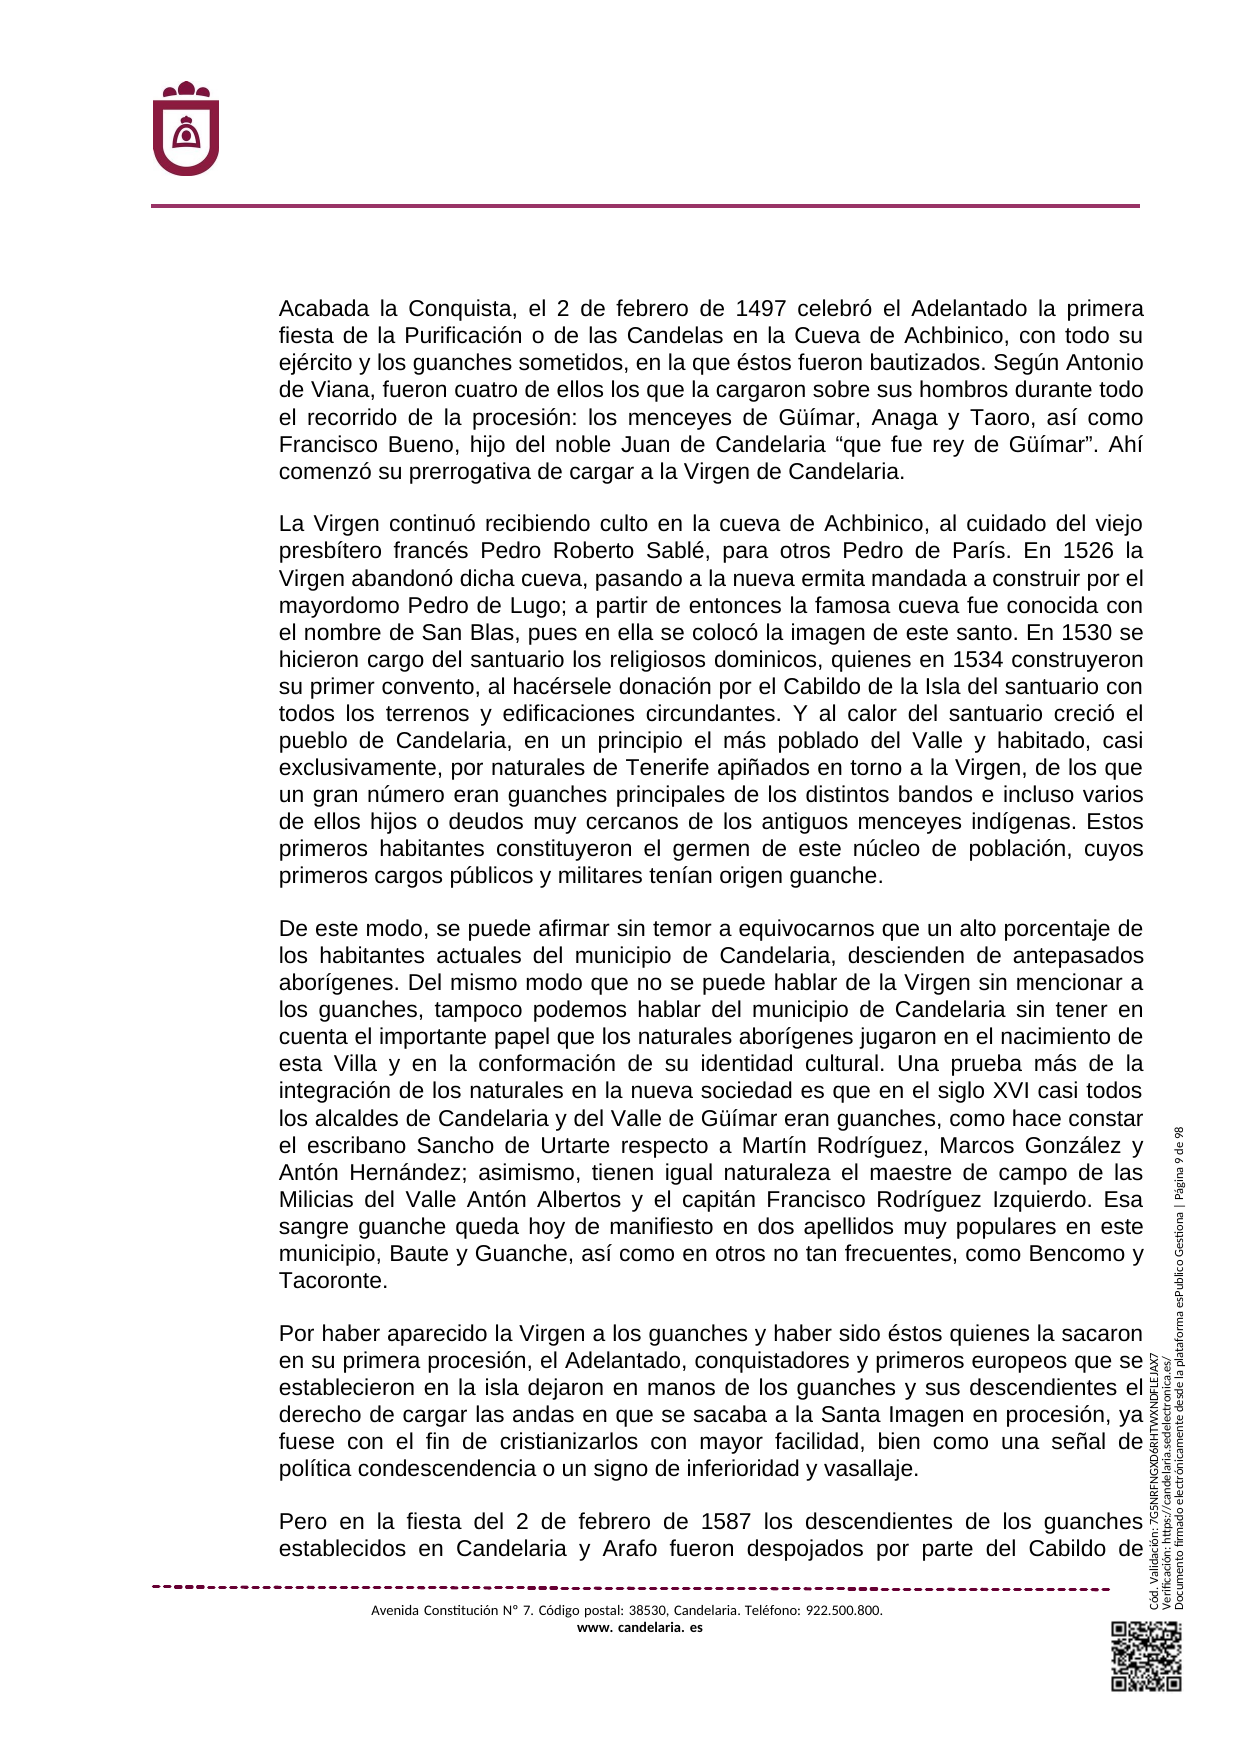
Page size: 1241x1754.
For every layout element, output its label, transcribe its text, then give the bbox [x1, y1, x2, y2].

text De este modo, se puede afirmar sin temor a equivocarnos que un alto porcentaje de los habitantes actuales del municipio de Candelaria, descienden de antepasados aborígenes. Del mismo modo que no se puede hablar de la Virgen sin mencionar a los guanches, tampoco podemos hablar del municipio de Candelaria sin tener en cuenta el importante papel que los naturales aborígenes jugaron en el nacimiento de esta Villa y en la conformación de su identidad cultural. Una prueba más de la integración de los naturales en la nueva sociedad es que en el siglo XVI casi todos los alcaldes de Candelaria y del Valle de Güímar eran guanches, como hace constar el escribano Sancho de Urtarte respecto a Martín Rodríguez, Marcos González y Antón Hernández; asimismo, tienen igual naturaleza el maestre de campo de las Milicias del Valle Antón Albertos y el capitán Francisco Rodríguez Izquierdo. Esa sangre guanche queda hoy de manifiesto en dos apellidos muy populares en este municipio, Baute y Guanche, así como en otros no tan frecuentes, como Bencomo y Tacoronte. [279, 915, 1144, 1293]
text Pero en la fiesta del 2 de febrero de 1587 los descendientes de los guanches establecidos en Candelaria y Arafo fueron despojados por parte del Cabildo de [279, 1508, 1144, 1561]
text La Virgen continuó recibiendo culto en la cueva de Achbinico, al cuidado del viejo presbítero francés Pedro Roberto Sablé, para otros Pedro de París. En 1526 la Virgen abandonó dicha cueva, pasando a la nueva ermita mandada a construir por el mayordomo Pedro de Lugo; a partir de entonces la famosa cueva fue conocida con el nombre de San Blas, pues en ella se colocó la imagen de este santo. En 1530 se hicieron cargo del santuario los religiosos dominicos, quienes en 1534 construyeron su primer convento, al hacérsele donación por el Cabildo de la Isla del santuario con todos los terrenos y edificaciones circundantes. Y al calor del santuario creció el pueblo de Candelaria, en un principio el más poblado del Valle y habitado, casi exclusivamente, por naturales de Tenerife apiñados en torno a la Virgen, de los que un gran número eran guanches principales de los distintos bandos e incluso varios de ellos hijos o deudos muy cercanos de los antiguos menceyes indígenas. Estos primeros habitantes constituyeron el germen de este núcleo de población, cuyos primeros cargos públicos y militares tenían origen guanche. [279, 510, 1144, 889]
text Por haber aparecido la Virgen a los guanches y haber sido éstos quienes la sacaron en su primera procesión, el Adelantado, conquistadores y primeros europeos que se establecieron en la isla dejaron en manos de los guanches y sus descendientes el derecho de cargar las andas en que se sacaba a la Santa Imagen en procesión, ya fuese con el fin de cristianizarlos con mayor facilidad, bien como una señal de política condescendencia o un signo de inferioridad y vasallaje. [279, 1320, 1144, 1481]
text Acabada la Conquista, el 2 de febrero de 1497 celebró el Adelantado la primera fiesta de la Purificación o de las Candelas en la Cueva de Achbinico, con todo su ejército y los guanches sometidos, en la que éstos fueron bautizados. Según Antonio de Viana, fueron cuatro de ellos los que la cargaron sobre sus hombros durante todo el recorrido de la procesión: los menceyes de Güímar, Anaga y Taoro, así como Francisco Bueno, hijo del noble Juan de Candelaria “que fue rey de Güímar”. Ahí comenzó su prerrogativa de cargar a la Virgen de Candelaria. [279, 295, 1144, 484]
